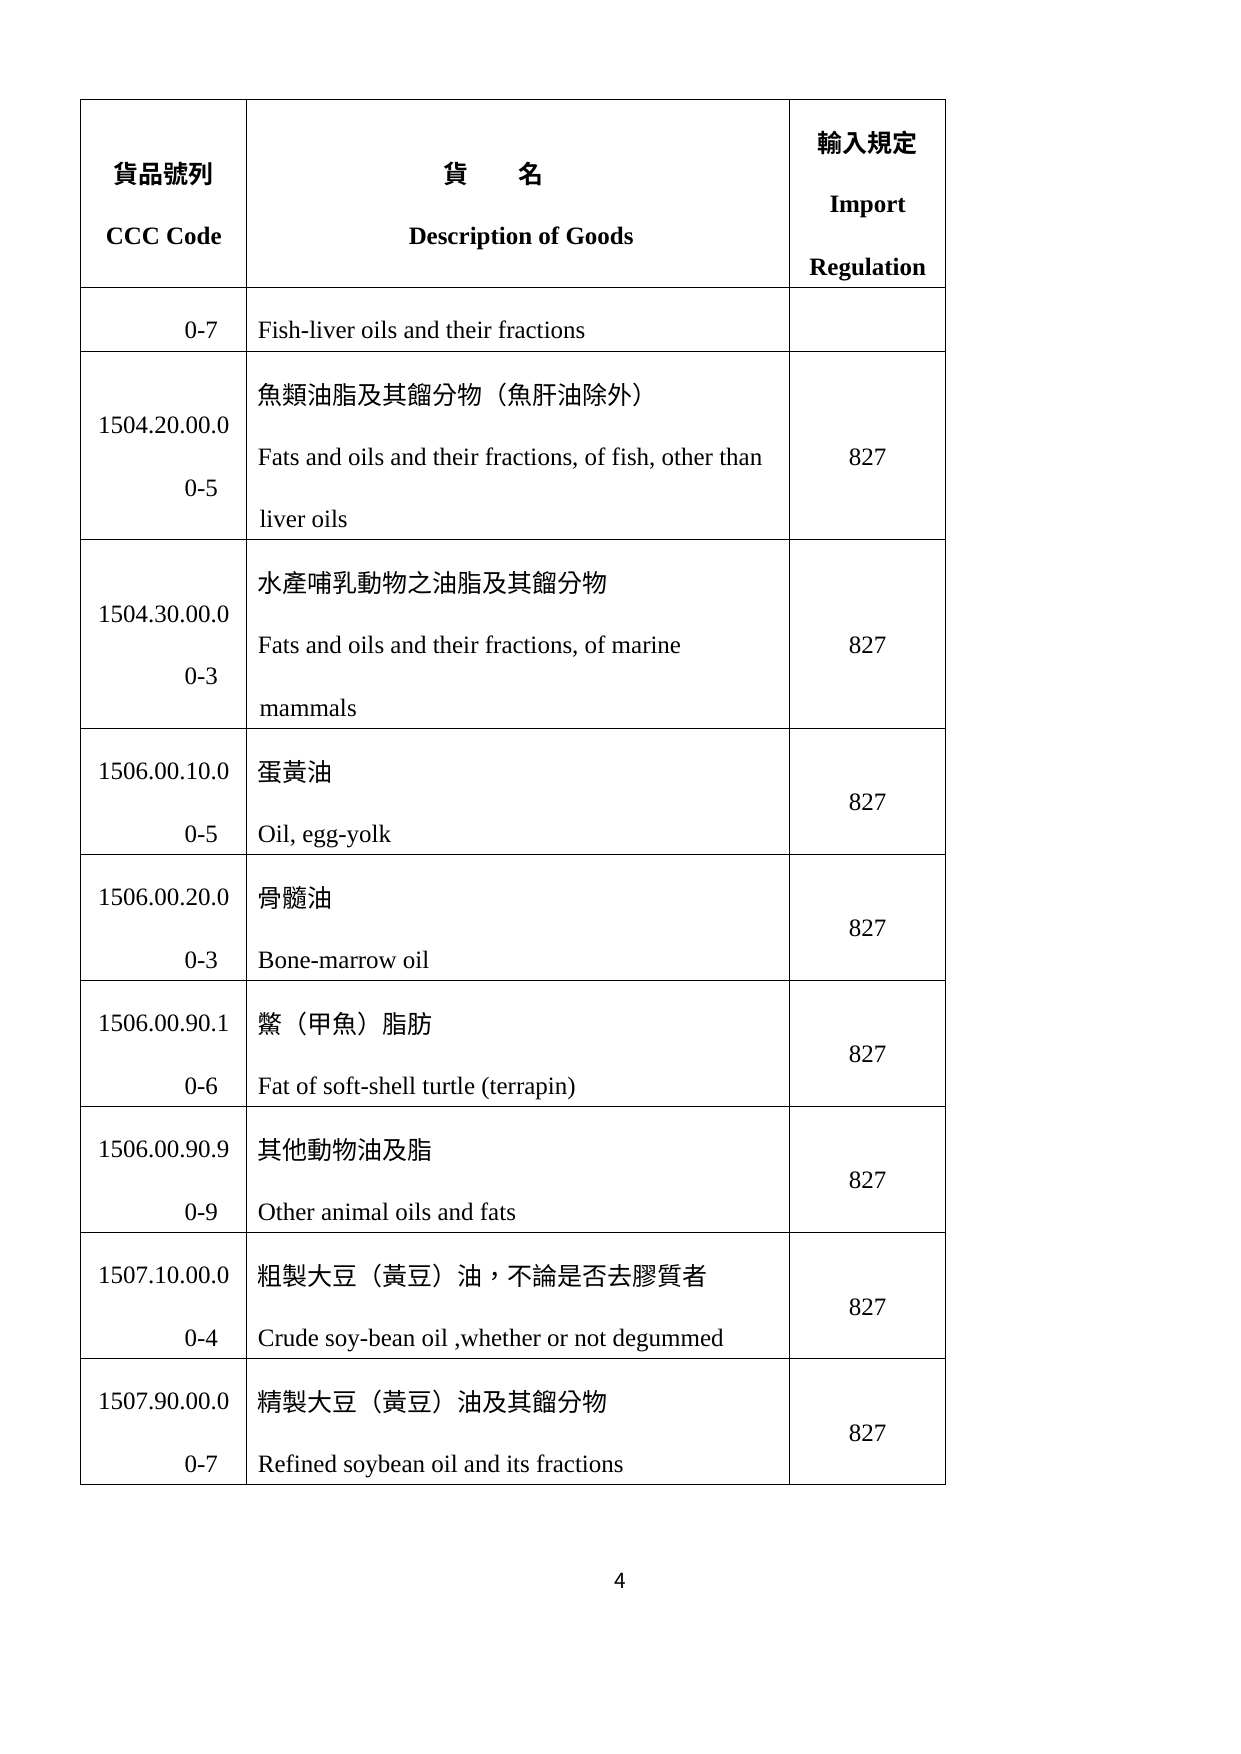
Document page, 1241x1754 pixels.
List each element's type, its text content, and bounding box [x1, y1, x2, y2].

table_cell 827 [790, 1359, 945, 1484]
table_cell 0-7 [81, 288, 246, 351]
table_cell 精製大豆（黃豆）油及其餾分物 Refined soybean oil and its fractions [247, 1359, 789, 1484]
table_cell 蛋黃油 Oil, egg-yolk [247, 729, 789, 854]
table_cell 827 [790, 1107, 945, 1232]
table_cell Fish-liver oils and their fractions [247, 288, 789, 351]
table_cell 827 [790, 352, 945, 539]
table_cell 其他動物油及脂 Other animal oils and fats [247, 1107, 789, 1232]
table_cell 粗製大豆（黃豆）油，不論是否去膠質者 Crude soy-bean oil ,whether or not degummed [247, 1233, 789, 1358]
table_header 貨品號列 CCC Code [81, 100, 246, 287]
table_cell 骨髓油 Bone-marrow oil [247, 855, 789, 980]
table_cell 1506.00.10.00-5 [81, 729, 246, 854]
table_cell 魚類油脂及其餾分物（魚肝油除外） Fats and oils and their fractions, of fish, other than liver oils [247, 352, 789, 539]
table_cell 1504.30.00.00-3 [81, 540, 246, 728]
table_cell 1504.20.00.00-5 [81, 352, 246, 539]
table_cell 827 [790, 729, 945, 854]
table_cell 827 [790, 855, 945, 980]
table_header 貨 名 Description of Goods [247, 100, 789, 287]
table_cell 1507.90.00.00-7 [81, 1359, 246, 1484]
table_cell 1506.00.90.90-9 [81, 1107, 246, 1232]
table_cell 鱉（甲魚）脂肪 Fat of soft-shell turtle (terrapin) [247, 981, 789, 1106]
table_header 輸入規定 Import Regulation [790, 100, 945, 287]
table_cell 827 [790, 540, 945, 728]
table_cell 1506.00.90.10-6 [81, 981, 246, 1106]
table_cell 1507.10.00.00-4 [81, 1233, 246, 1358]
table_cell 827 [790, 1233, 945, 1358]
table_cell 827 [790, 981, 945, 1106]
table_cell 1506.00.20.00-3 [81, 855, 246, 980]
table_cell 水產哺乳動物之油脂及其餾分物 Fats and oils and their fractions, of marine mammals [247, 540, 789, 728]
table_cell [790, 288, 945, 351]
